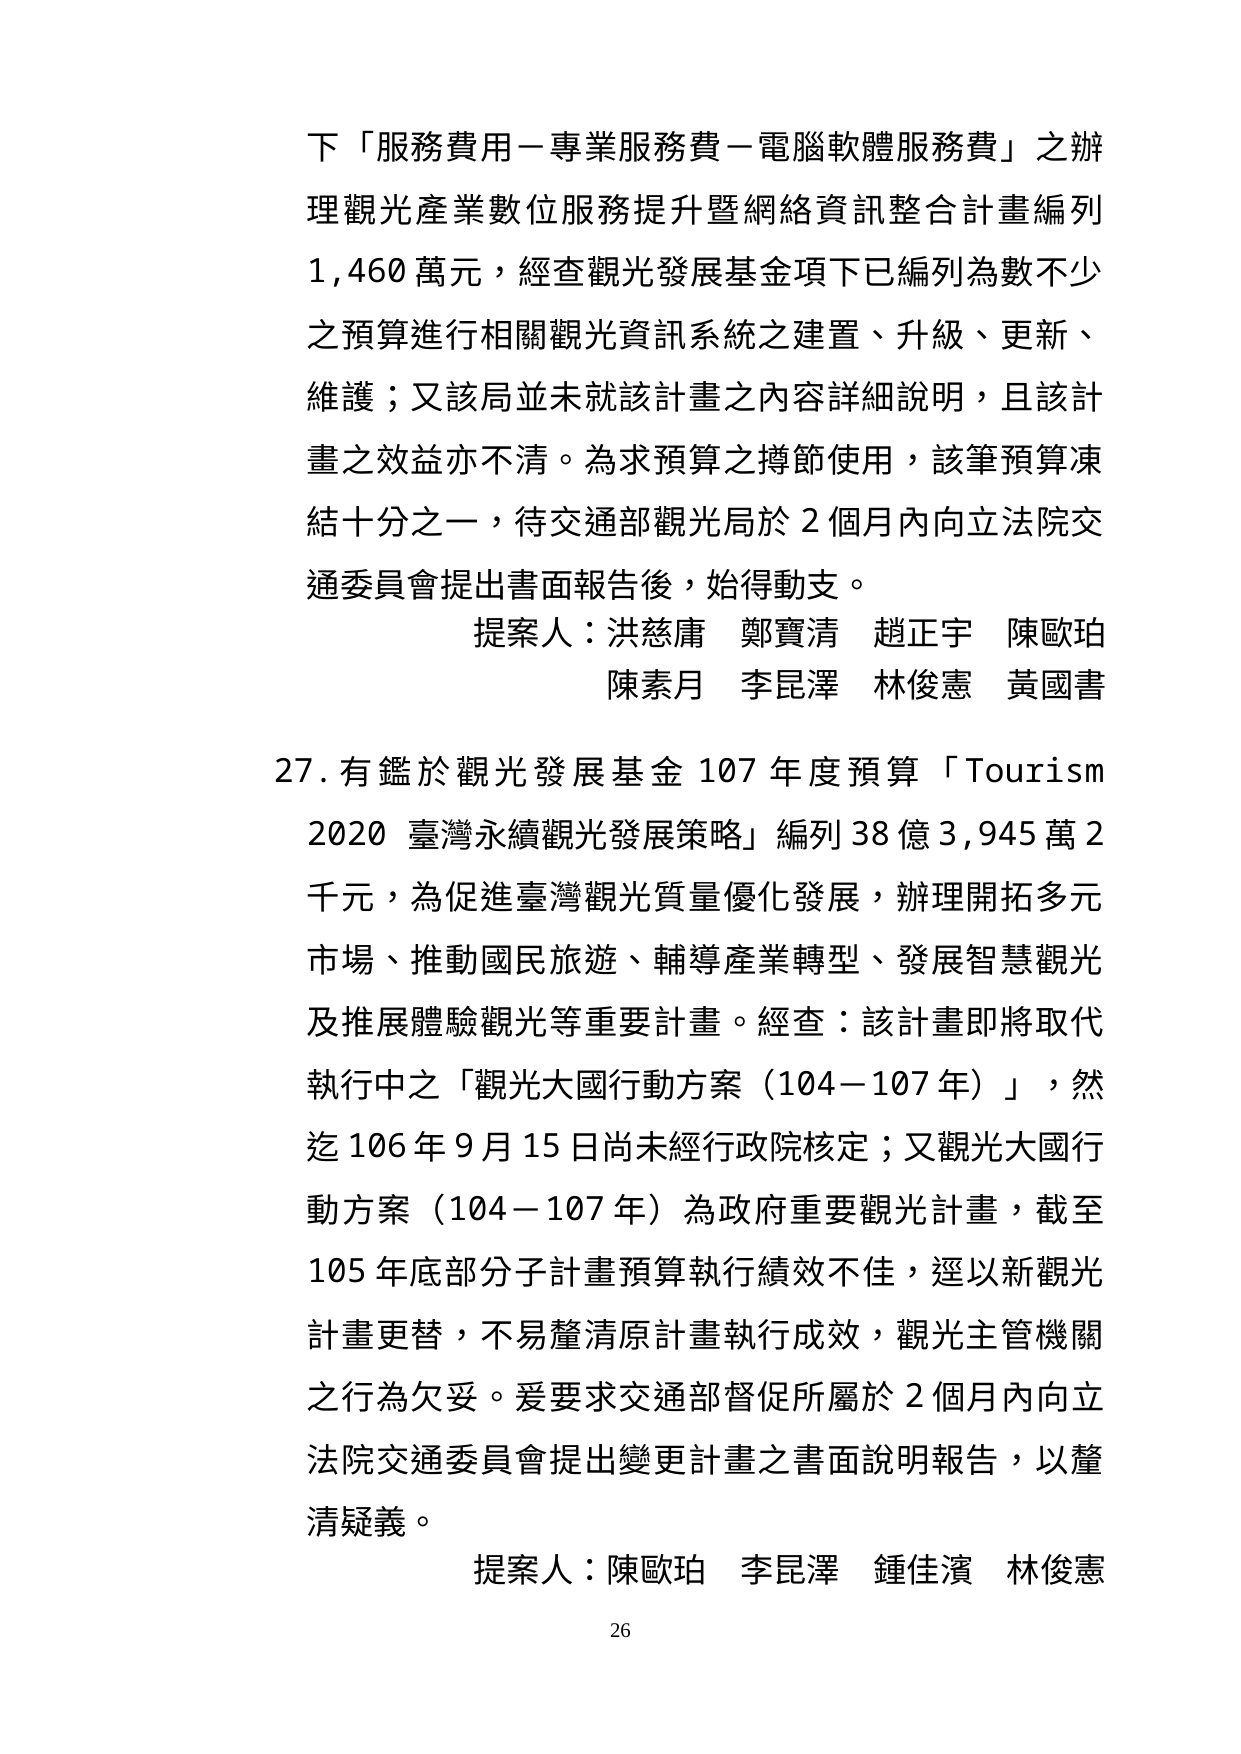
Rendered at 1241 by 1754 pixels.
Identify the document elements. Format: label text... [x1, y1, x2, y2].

text 提案人：陳歐珀 李昆澤 鍾佳濱 林俊憲 [473, 1541, 1117, 1593]
text 提案人：洪慈庸 鄭寶清 趙正宇 陳歐珀 陳素月 李昆澤 林俊憲 黃國書 [473, 603, 1117, 707]
text 下「服務費用－專業服務費－電腦軟體服務費」之辦理觀光產業數位服務提升暨網絡資訊整合計畫編列1,460萬元，經查觀光發展基金項下已編列為數不少之預算進行相關觀光資訊系統之建置、升級、更新、維護；又該局並未就該計畫之內容詳細說明，且該計畫之效益亦不清。為求預算之撙節使用，該筆預算凍結十分之一，待交通部觀光局於2個月內向立法院交通委員會提出書面報告後，始得動支。 [273, 103, 1104, 603]
text 27.有鑑於觀光發展基金107年度預算「Tourism 2020 臺灣永續觀光發展策略」編列38億3,945萬2千元，為促進臺灣觀光質量優化發展，辦理開拓多元市場、推動國民旅遊、輔導產業轉型、發展智慧觀光及推展體驗觀光等重要計畫。經查：該計畫即將取代執行中之「觀光大國行動方案（104－107年）」，然迄106年9月15日尚未經行政院核定；又觀光大國行動方案（104－107年）為政府重要觀光計畫，截至105年底部分子計畫預算執行績效不佳，逕以新觀光計畫更替，不易釐清原計畫執行成效，觀光主管機關之行為欠妥。爰要求交通部督促所屬於2個月內向立法院交通委員會提出變更計畫之書面說明報告，以釐清疑義。 [273, 728, 1104, 1541]
